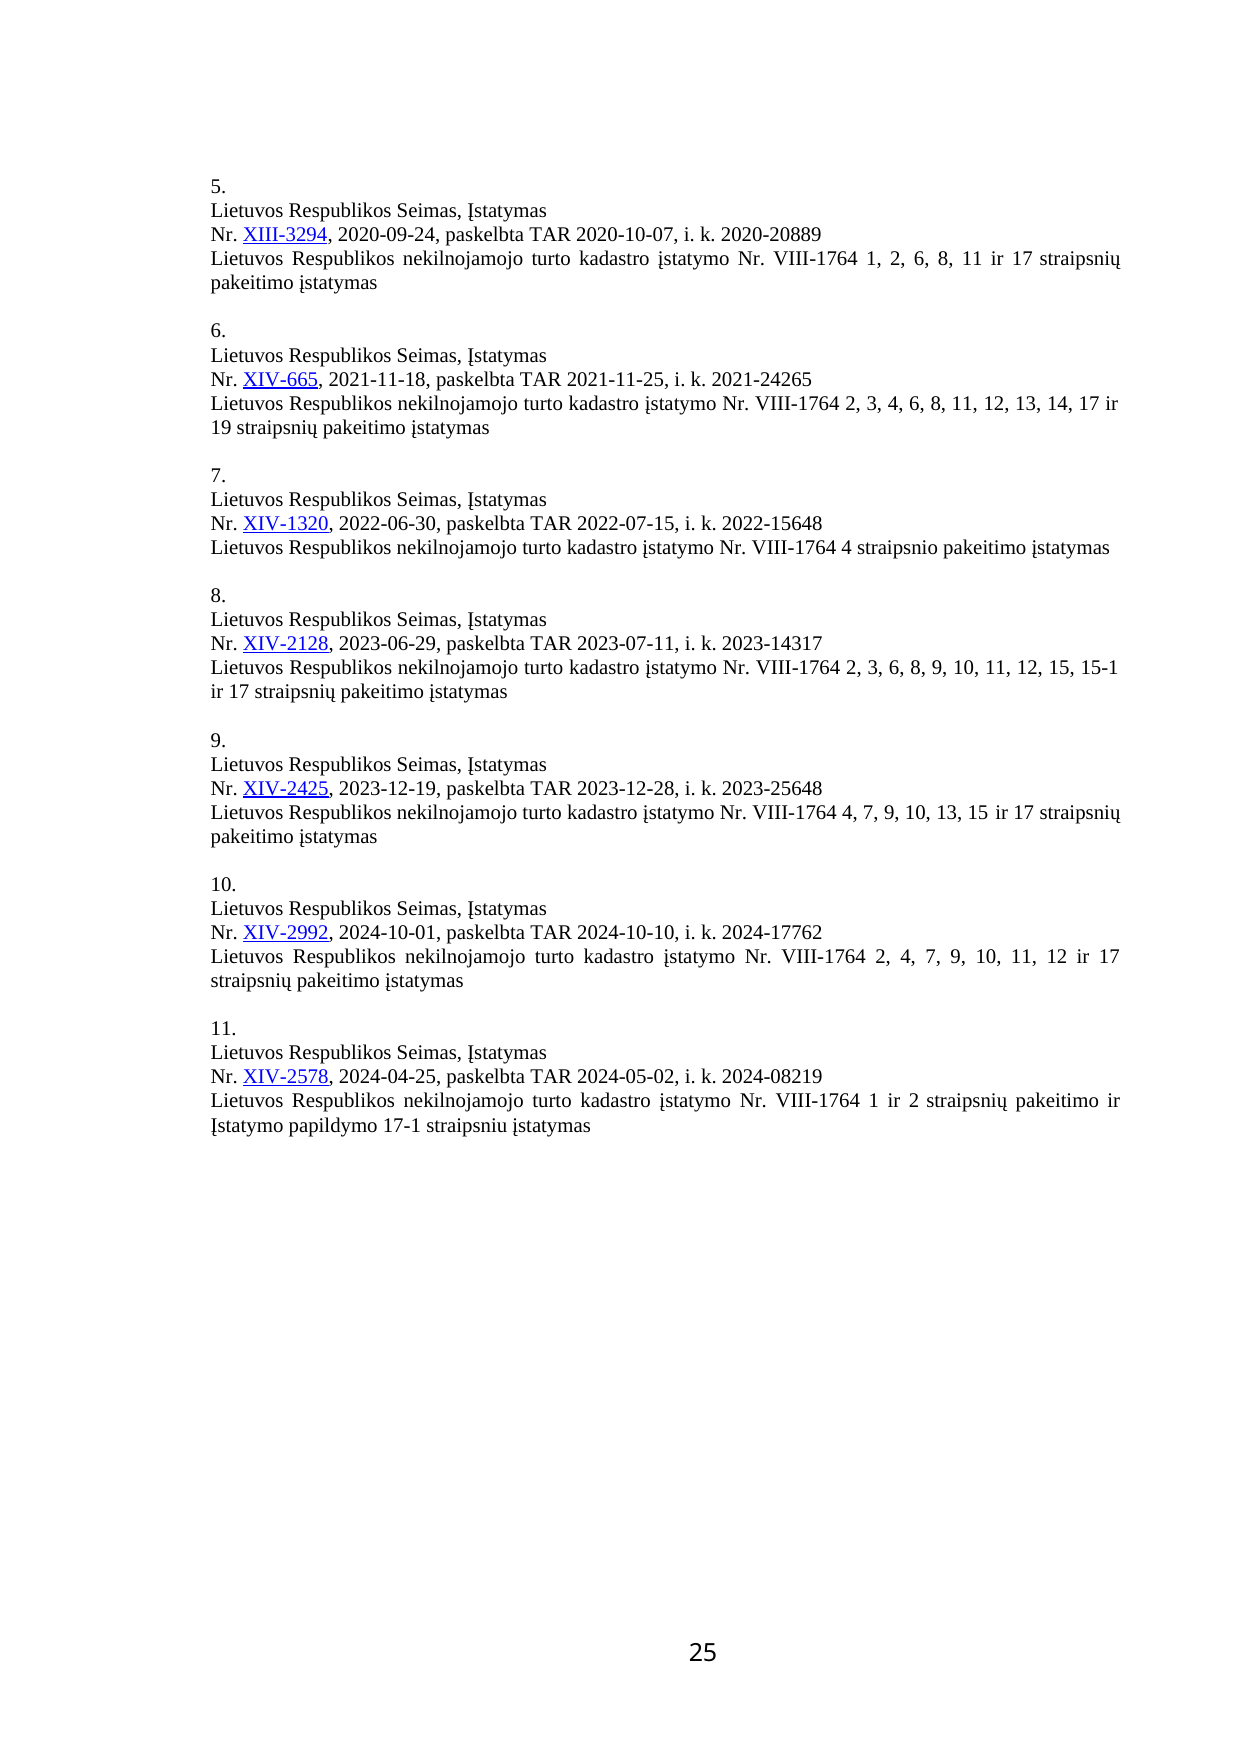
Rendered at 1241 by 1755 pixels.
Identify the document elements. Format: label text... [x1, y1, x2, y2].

text Lietuvos Respublikos Seimas, Įstatymas [210, 198, 1120, 222]
text 9. [210, 727, 1120, 752]
text Lietuvos Respublikos Seimas, Įstatymas [210, 342, 1120, 367]
text Nr. XIV-1320, 2022-06-30, paskelbta TAR 2022-07-15, i. k. 2022-15648 [210, 511, 1120, 535]
text Lietuvos Respublikos Seimas, Įstatymas [210, 752, 1120, 776]
text Lietuvos Respublikos Seimas, Įstatymas [210, 896, 1120, 920]
text Nr. XIV-665, 2021-11-18, paskelbta TAR 2021-11-25, i. k. 2021-24265 [210, 367, 1120, 391]
text Lietuvos Respublikos Seimas, Įstatymas [210, 607, 1120, 631]
text Lietuvos Respublikos nekilnojamojo turto kadastro įstatymo Nr. VIII-1764 2, 3, 4, 6, 8, 11, 12, 13, 14, 17 ir 19 straipsnių pakeitimo įstatymas [210, 391, 1120, 439]
text 11. [210, 1016, 1120, 1040]
text Lietuvos Respublikos nekilnojamojo turto kadastro įstatymo Nr. VIII-1764 2, 4, 7, 9, 10, 11, 12 ir 17 straipsnių pakeitimo įstatymas [210, 944, 1120, 992]
text Nr. XIV-2992, 2024-10-01, paskelbta TAR 2024-10-10, i. k. 2024-17762 [210, 920, 1120, 944]
text Lietuvos Respublikos nekilnojamojo turto kadastro įstatymo Nr. VIII-1764 1 ir 2 straipsnių pakeitimo ir Įstatymo papildymo 17-1 straipsniu įstatymas [210, 1088, 1120, 1137]
text 8. [210, 583, 1120, 607]
text Lietuvos Respublikos nekilnojamojo turto kadastro įstatymo Nr. VIII-1764 1, 2, 6, 8, 11 ir 17 straipsnių pakeitimo įstatymas [210, 246, 1120, 294]
text Lietuvos Respublikos Seimas, Įstatymas [210, 487, 1120, 511]
text Lietuvos Respublikos nekilnojamojo turto kadastro įstatymo Nr. VIII-1764 4 straipsnio pakeitimo įstatymas [210, 535, 1120, 559]
text Nr. XIV-2578, 2024-04-25, paskelbta TAR 2024-05-02, i. k. 2024-08219 [210, 1064, 1120, 1088]
text Lietuvos Respublikos Seimas, Įstatymas [210, 1040, 1120, 1064]
text Nr. XIV-2128, 2023-06-29, paskelbta TAR 2023-07-11, i. k. 2023-14317 [210, 631, 1120, 655]
text Nr. XIII-3294, 2020-09-24, paskelbta TAR 2020-10-07, i. k. 2020-20889 [210, 222, 1120, 246]
text 5. [210, 174, 1120, 198]
text Lietuvos Respublikos nekilnojamojo turto kadastro įstatymo Nr. VIII-1764 2, 3, 6, 8, 9, 10, 11, 12, 15, 15-1 ir 17 straipsnių pakeitimo įstatymas [210, 655, 1120, 703]
text 10. [210, 872, 1120, 896]
text Lietuvos Respublikos nekilnojamojo turto kadastro įstatymo Nr. VIII-1764 4, 7, 9, 10, 13, 15 ir 17 straipsnių pakeitimo įstatymas [210, 800, 1120, 848]
text 7. [210, 463, 1120, 487]
text Nr. XIV-2425, 2023-12-19, paskelbta TAR 2023-12-28, i. k. 2023-25648 [210, 776, 1120, 800]
text 6. [210, 318, 1120, 342]
